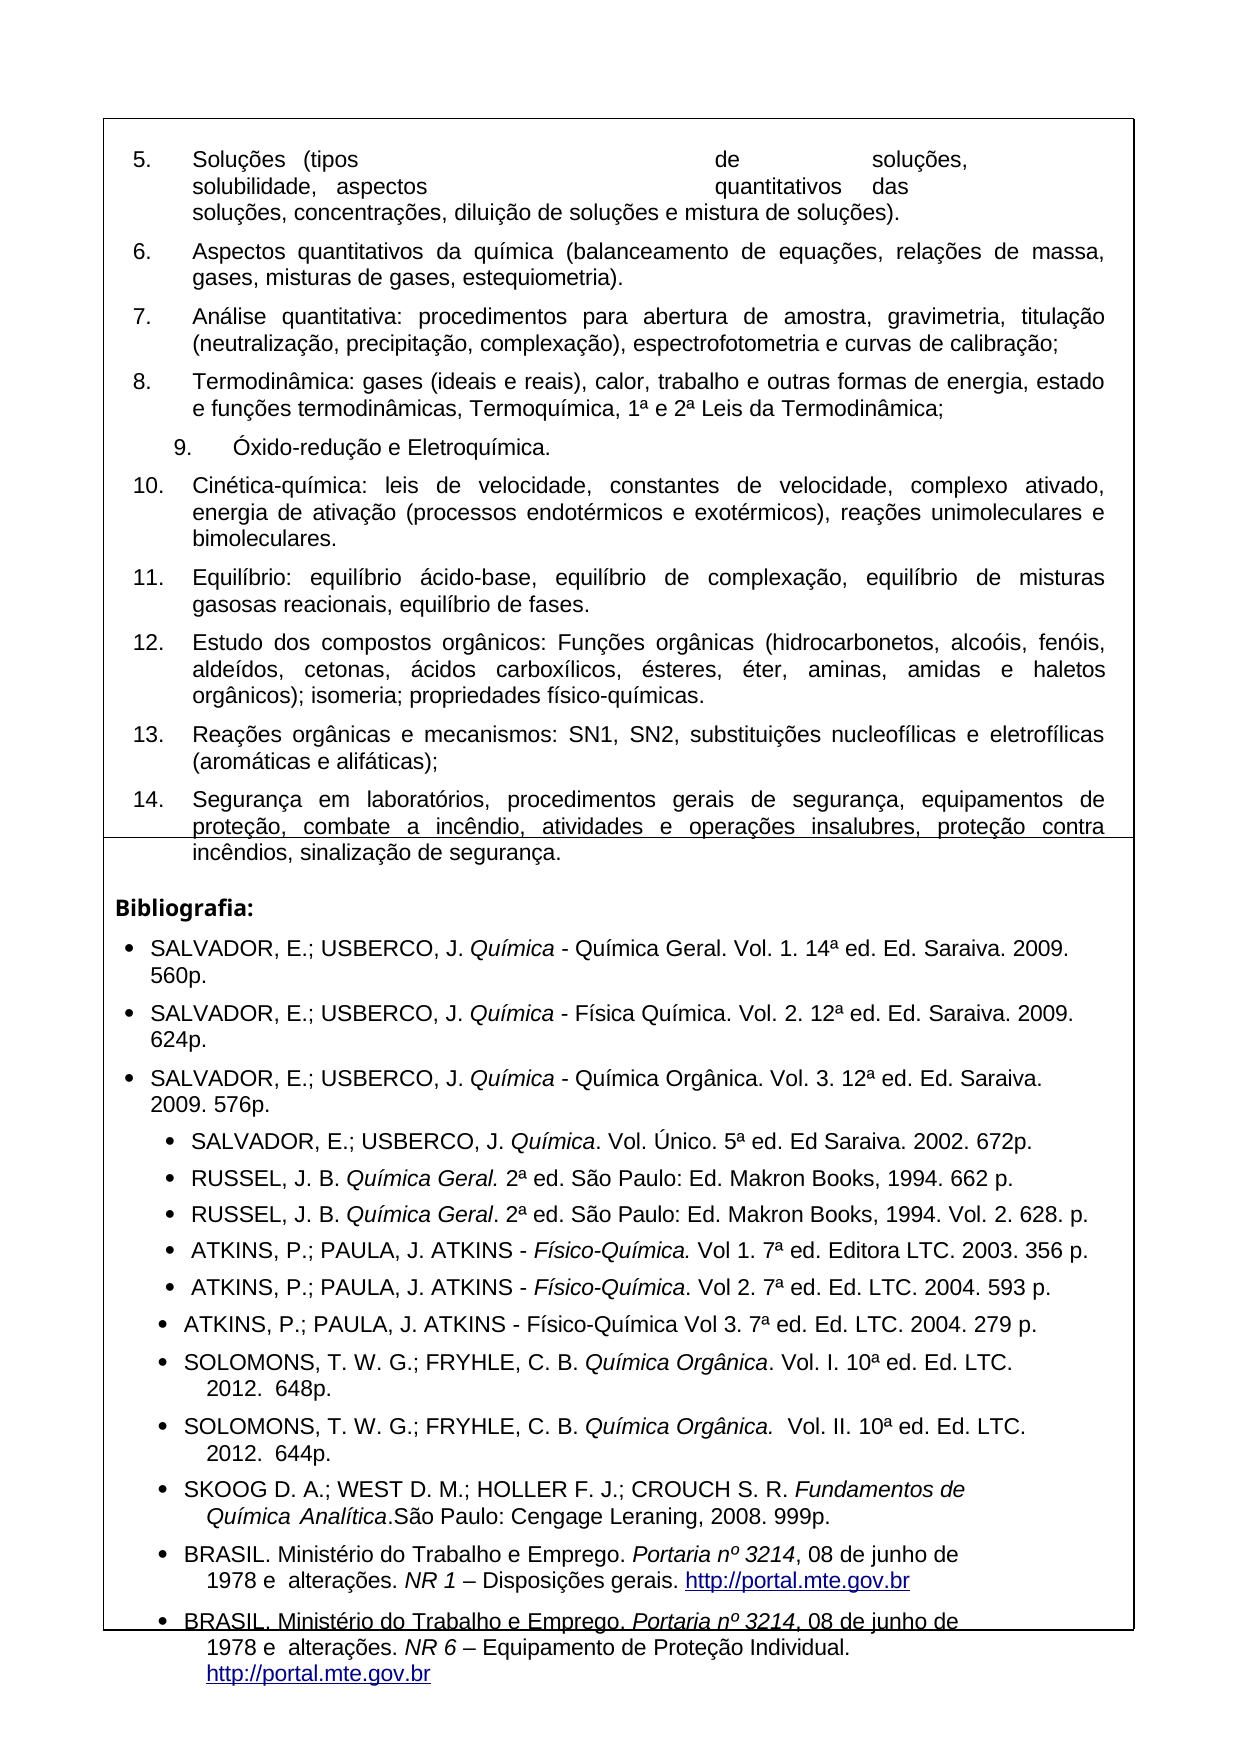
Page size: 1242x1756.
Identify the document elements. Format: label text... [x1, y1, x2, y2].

list 1978 e alterações. NR 6 – Equipamento de Proteção Individual. http://portal.mte.gov.br [159, 1631, 1006, 1687]
list SALVADOR, E.; USBERCO, J. Química - Química Orgânica. Vol. 3. 12ª ed. Ed. Saraiva. 2009. 576p. [125, 1065, 1044, 1118]
list Reações orgânicas e mecanismos: SN1, SN2, substituições nucleofílicas e eletrofílicas (aromáticas e alifáticas); [133, 721, 1105, 774]
list RUSSEL, J. B. Química Geral. 2ª ed. São Paulo: Ed. Makron Books, 1994. Vol. 2. 628. p. [166, 1201, 1133, 1227]
list ATKINS, P.; PAULA, J. ATKINS - Físico-Química. Vol 1. 7ª ed. Editora LTC. 2003. 356 p. [166, 1237, 1133, 1264]
list ATKINS, P.; PAULA, J. ATKINS - Físico-Química Vol 3. 7ª ed. Ed. LTC. 2004. 279 p. [159, 1311, 1133, 1337]
list SALVADOR, E.; USBERCO, J. Química. Vol. Único. 5ª ed. Ed Saraiva. 2002. 672p. [166, 1128, 1133, 1154]
list Óxido-redução e Eletroquímica. [173, 433, 1133, 460]
list Segurança em laboratórios, procedimentos gerais de segurança, equipamentos de proteção, combate a incêndio, atividades e operações insalubres, proteção contra [133, 786, 1105, 837]
list ATKINS, P.; PAULA, J. ATKINS - Físico-Química. Vol 2. 7ª ed. Ed. LTC. 2004. 593 p. [166, 1274, 1133, 1301]
list BRASIL. Ministério do Trabalho e Emprego. Portaria nº 3214, 08 de junho de 1978 e alterações. NR 1 – Disposições gerais. http://portal.mte.gov.br [159, 1541, 1006, 1594]
list SOLOMONS, T. W. G.; FRYHLE, C. B. Química Orgânica. Vol. I. 10ª ed. Ed. LTC. 2012. 648p. [159, 1349, 1044, 1402]
list Equilíbrio: equilíbrio ácido-base, equilíbrio de complexação, equilíbrio de misturas gasosas reacionais, equilíbrio de fases. [133, 564, 1105, 617]
list Soluções (tipos de soluções, solubilidade, aspectos quantitativos das soluções, concentrações, diluição de soluções e mistura de soluções). [133, 146, 1010, 226]
text Bibliografia: [114, 892, 1133, 923]
list SALVADOR, E.; USBERCO, J. Química - Química Geral. Vol. 1. 14ª ed. Ed. Saraiva. 2009. 560p. [125, 935, 1072, 988]
list Estudo dos compostos orgânicos: Funções orgânicas (hidrocarbonetos, alcoóis, fenóis, aldeídos, cetonas, ácidos carboxílicos, ésteres, éter, aminas, amidas e haletos orgânicos); isomeria; propriedades físico-químicas. [133, 629, 1106, 709]
list Análise quantitativa: procedimentos para abertura de amostra, gravimetria, titulação (neutralização, precipitação, complexação), espectrofotometria e curvas de calibração; [133, 303, 1106, 356]
list Termodinâmica: gases (ideais e reais), calor, trabalho e outras formas de energia, estado e funções termodinâmicas, Termoquímica, 1ª e 2ª Leis da Termodinâmica; [133, 368, 1105, 421]
list BRASIL. Ministério do Trabalho e Emprego. Portaria nº 3214, 08 de junho de [159, 1608, 1006, 1629]
text [1135, 892, 1148, 923]
list Aspectos quantitativos da química (balanceamento de equações, relações de massa, gases, misturas de gases, estequiometria). [133, 238, 1105, 291]
list Cinética-química: leis de velocidade, constantes de velocidade, complexo ativado, energia de ativação (processos endotérmicos e exotérmicos), reações unimoleculares e bimoleculares. [133, 472, 1105, 552]
list SALVADOR, E.; USBERCO, J. Química - Física Química. Vol. 2. 12ª ed. Ed. Saraiva. 2009. 624p. [125, 1001, 1084, 1053]
list incêndios, sinalização de segurança. [133, 838, 1105, 866]
list SOLOMONS, T. W. G.; FRYHLE, C. B. Química Orgânica. Vol. II. 10ª ed. Ed. LTC. 2012. 644p. [159, 1414, 1058, 1466]
list RUSSEL, J. B. Química Geral. 2ª ed. São Paulo: Ed. Makron Books, 1994. 662 p. [166, 1164, 1133, 1191]
list SKOOG D. A.; WEST D. M.; HOLLER F. J.; CROUCH S. R. Fundamentos de Química Analítica.São Paulo: Cengage Leraning, 2008. 999p. [159, 1476, 1026, 1529]
